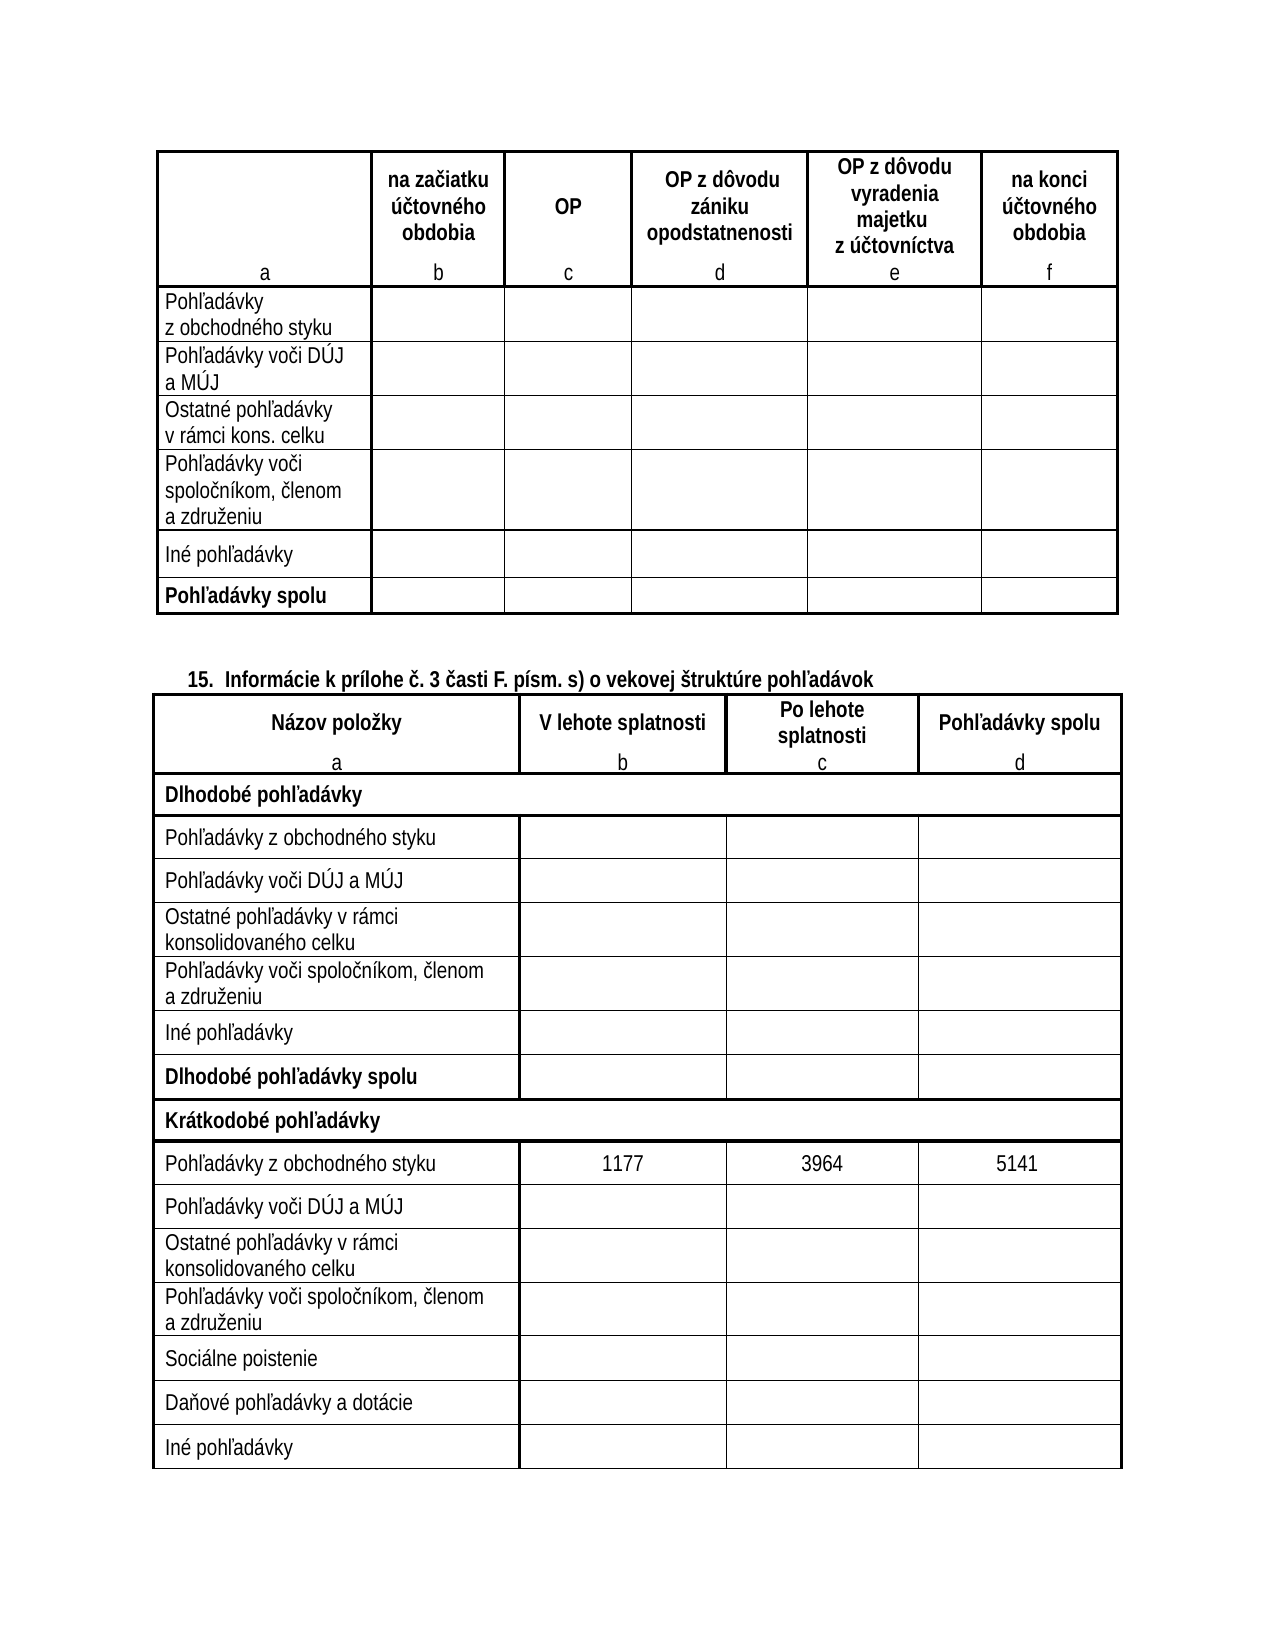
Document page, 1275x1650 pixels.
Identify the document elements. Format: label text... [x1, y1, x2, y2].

table_header Pohľadávky spolu [920, 696, 1120, 748]
table_cell 5141 [919, 1143, 1120, 1184]
table_cell Ostatné pohľadávky v rámci konsolidovaného celku [155, 903, 518, 956]
table_cell b [373, 259, 503, 285]
table_cell [919, 1381, 1120, 1424]
table_cell [982, 288, 1116, 341]
table_cell [919, 957, 1120, 1009]
table_cell [919, 1336, 1120, 1380]
table_cell Pohľadávky voči DÚJ a MÚJ [155, 1185, 518, 1228]
table_cell 3964 [727, 1143, 918, 1184]
table_cell [919, 1425, 1120, 1468]
table_cell [727, 1381, 918, 1424]
table_cell Pohľadávky z obchodného styku [155, 817, 518, 858]
table_cell d [920, 749, 1120, 772]
table_cell [521, 1283, 726, 1335]
table_cell [521, 1229, 726, 1282]
table_cell a [155, 749, 518, 772]
table_cell [727, 817, 918, 858]
table_cell [982, 450, 1116, 529]
table_header V lehote splatnosti [521, 696, 724, 748]
table_cell [505, 578, 631, 612]
table_cell [982, 531, 1116, 577]
table_cell [727, 1055, 918, 1098]
table_cell Iné pohľadávky [155, 1011, 518, 1054]
table_cell Krátkodobé pohľadávky [155, 1101, 1120, 1139]
table_cell [919, 817, 1120, 858]
table_cell Pohľadávky spolu [159, 578, 370, 612]
table_cell e [809, 259, 980, 285]
table_cell Sociálne poistenie [155, 1336, 518, 1380]
table_cell [373, 396, 504, 449]
table_cell [521, 1425, 726, 1468]
table_cell [919, 1011, 1120, 1054]
table_cell na začiatku účtovného obdobia [373, 153, 503, 258]
table_cell [521, 859, 726, 902]
table_cell 1177 [521, 1143, 726, 1184]
table_cell [521, 903, 726, 956]
table_cell c [728, 749, 917, 772]
table_cell [505, 531, 631, 577]
table_cell [373, 288, 504, 341]
table_cell [727, 957, 918, 1009]
table_cell OP z dôvodu zániku opodstatnenosti [633, 153, 806, 258]
table_cell [632, 531, 807, 577]
table_cell [521, 1336, 726, 1380]
table_cell [982, 396, 1116, 449]
table_cell [727, 859, 918, 902]
table_cell na konci účtovného obdobia [983, 153, 1116, 258]
table_cell [632, 578, 807, 612]
table_cell f [983, 259, 1116, 285]
table_cell [808, 396, 981, 449]
table_cell [808, 342, 981, 395]
table_cell Iné pohľadávky [155, 1425, 518, 1468]
table_cell OP z dôvodu vyradenia majetku z účtovníctva [809, 153, 980, 258]
table_cell [919, 1055, 1120, 1098]
table_cell [505, 450, 631, 529]
table_header Názov položky [155, 696, 518, 748]
table_cell Pohľadávky z obchodného styku [159, 288, 370, 341]
table_cell [521, 817, 726, 858]
table_cell [727, 903, 918, 956]
table_cell [505, 342, 631, 395]
table_cell [808, 578, 981, 612]
table_cell Dlhodobé pohľadávky [155, 775, 1120, 813]
table_cell [727, 1185, 918, 1228]
table_cell [521, 1185, 726, 1228]
table_cell [632, 342, 807, 395]
table_cell [373, 531, 504, 577]
table_cell [632, 288, 807, 341]
table_cell [919, 1229, 1120, 1282]
table_cell Ostatné pohľadávky v rámci konsolidovaného celku [155, 1229, 518, 1282]
table_cell Daňové pohľadávky a dotácie [155, 1381, 518, 1424]
table_cell [982, 342, 1116, 395]
table_cell Pohľadávky voči DÚJ a MÚJ [155, 859, 518, 902]
table_cell Pohľadávky voči spoločníkom, členom a združeniu [159, 450, 370, 529]
table_cell [727, 1336, 918, 1380]
table_cell [982, 578, 1116, 612]
table_cell [727, 1283, 918, 1335]
text 15. Informácie k prílohe č. 3 časti F. písm. s) o vekovej štruktúre pohľadávok [187, 666, 1087, 693]
table_cell [521, 1055, 726, 1098]
table_cell [727, 1425, 918, 1468]
table_cell [808, 531, 981, 577]
table_cell d [633, 259, 806, 285]
table_cell Pohľadávky z obchodného styku [155, 1143, 518, 1184]
table_cell OP [506, 153, 630, 258]
table_cell c [506, 259, 630, 285]
table_cell Dlhodobé pohľadávky spolu [155, 1055, 518, 1098]
table_cell b [521, 749, 724, 772]
table_header Po lehote splatnosti [728, 696, 917, 748]
table_cell Pohľadávky voči spoločníkom, členom a združeniu [155, 1283, 518, 1335]
table_cell a [159, 259, 370, 285]
table_cell Pohľadávky voči DÚJ a MÚJ [159, 342, 370, 395]
table_cell [521, 1381, 726, 1424]
table_cell [919, 859, 1120, 902]
table_cell [632, 450, 807, 529]
table_cell [505, 288, 631, 341]
table_cell [919, 1283, 1120, 1335]
table_cell [505, 396, 631, 449]
table_cell Iné pohľadávky [159, 531, 370, 577]
table_cell [727, 1229, 918, 1282]
table_cell [373, 578, 504, 612]
table_cell [808, 288, 981, 341]
table_cell Ostatné pohľadávky v rámci kons. celku [159, 396, 370, 449]
table_cell [373, 450, 504, 529]
table_cell [919, 903, 1120, 956]
table_cell [727, 1011, 918, 1054]
table_cell [521, 957, 726, 1009]
table_header [159, 153, 370, 258]
table_cell [521, 1011, 726, 1054]
table_cell [919, 1185, 1120, 1228]
table_cell [373, 342, 504, 395]
table_cell [808, 450, 981, 529]
table_cell [632, 396, 807, 449]
table_cell Pohľadávky voči spoločníkom, členom a združeniu [155, 957, 518, 1009]
